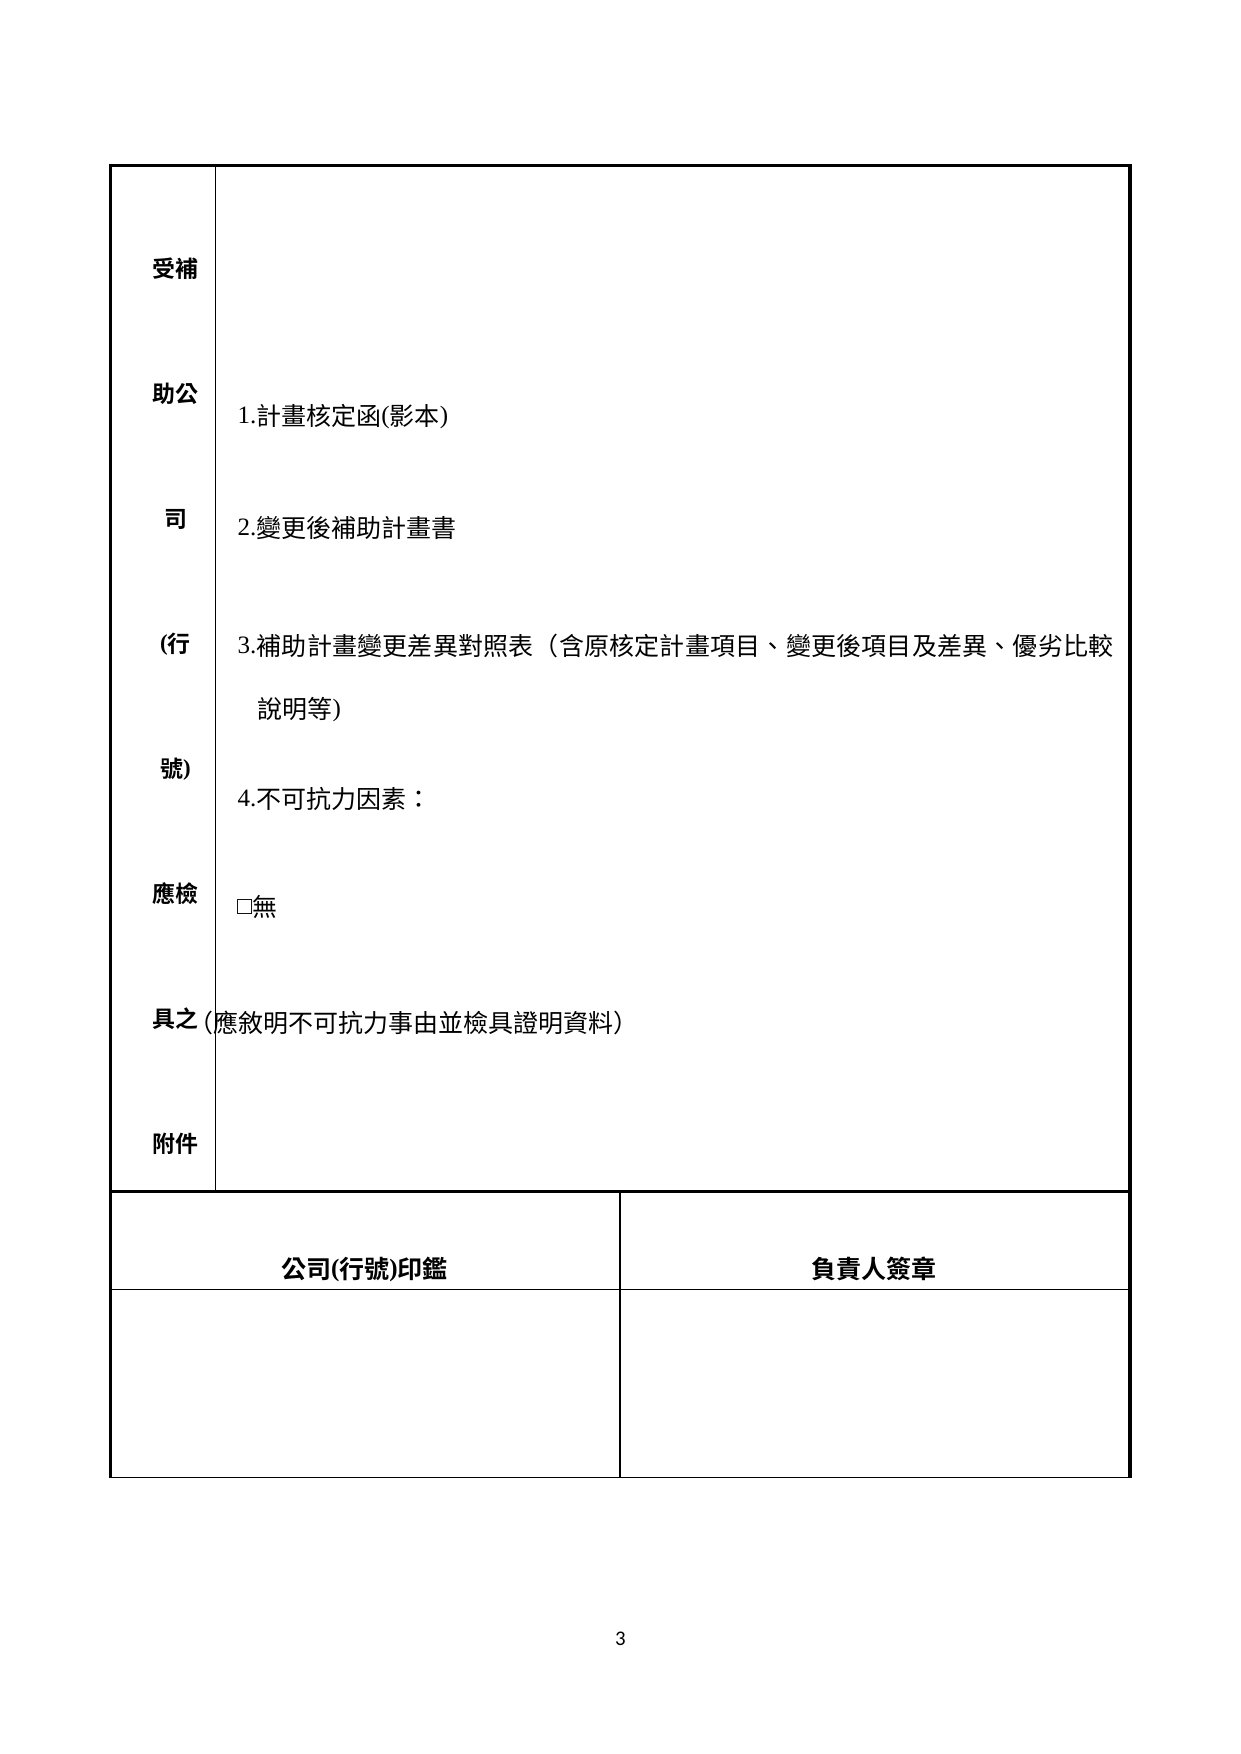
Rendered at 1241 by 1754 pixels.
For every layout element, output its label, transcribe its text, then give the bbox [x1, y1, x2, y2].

table_cell 1.計畫核定函(影本) 2.變更後補助計畫書 3.補助計畫變更差異對照表（含原核定計畫項目、變更後項目及差異、優劣比較說明等) 4.不可抗力因素： □無 □有（應敘明不可抗力事由並檢具證明資料） [216, 167, 1128, 1190]
table_cell 公司(行號)印鑑 [112, 1193, 619, 1288]
table_cell [112, 1290, 619, 1477]
table_cell 負責人簽章 [621, 1193, 1128, 1288]
table_cell 受補助公司(行號)應檢具之附件 [112, 167, 215, 1190]
table_cell [621, 1290, 1128, 1477]
